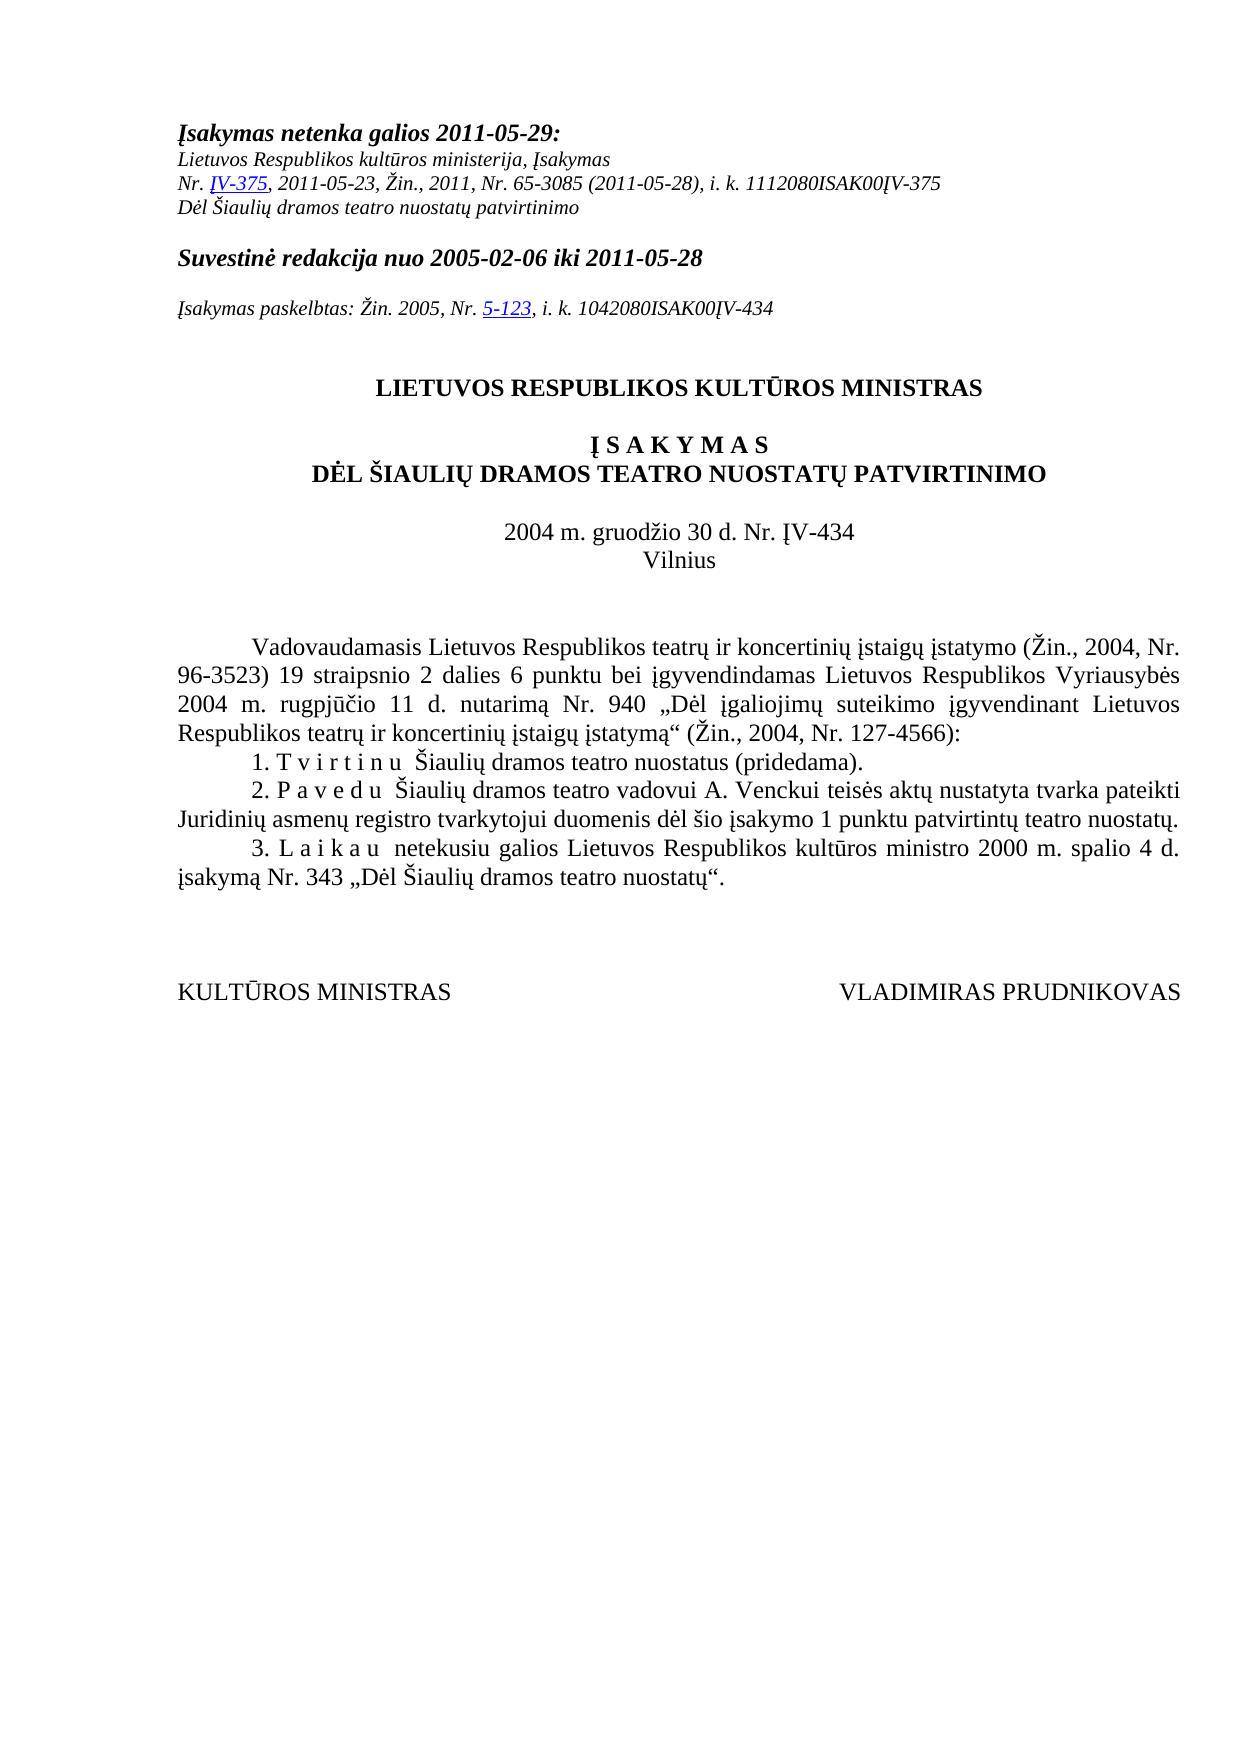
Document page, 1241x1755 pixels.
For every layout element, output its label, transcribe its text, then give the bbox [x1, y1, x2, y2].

text Suvestinė redakcija nuo 2005-02-06 iki 2011-05-28 [177, 243, 1181, 272]
text Į S A K Y M A S [177, 430, 1181, 459]
text Vadovaudamasis Lietuvos Respublikos teatrų ir koncertinių įstaigų įstatymo (Žin., 2004, Nr. 96-3523) 19 straipsnio 2 dalies 6 punktu bei įgyvendindamas Lietuvos Respublikos Vyriausybės 2004 m. rugpjūčio 11 d. nutarimą Nr. 940 „Dėl įgaliojimų suteikimo įgyvendinant Lietuvos Respublikos teatrų ir koncertinių įstaigų įstatymą“ (Žin., 2004, Nr. 127-4566): [177, 632, 1181, 747]
text KULTŪROS MINISTRAS VLADIMIRAS PRUDNIKOVAS [177, 977, 1181, 1005]
text Įsakymas netenka galios 2011-05-29: [177, 118, 1181, 147]
text DĖL ŠIAULIŲ DRAMOS TEATRO NUOSTATŲ PATVIRTINIMO [177, 459, 1181, 488]
text LIETUVOS RESPUBLIKOS KULTŪROS MINISTRAS [177, 373, 1181, 402]
text Įsakymas paskelbtas: Žin. 2005, Nr. 5-123, i. k. 1042080ISAK00ĮV-434 [177, 296, 1181, 320]
text Dėl Šiaulių dramos teatro nuostatų patvirtinimo [177, 195, 1181, 219]
text 2004 m. gruodžio 30 d. Nr. ĮV-434 [177, 517, 1181, 545]
text Lietuvos Respublikos kultūros ministerija, Įsakymas [177, 147, 1181, 171]
text 3. Laikau netekusiu galios Lietuvos Respublikos kultūros ministro 2000 m. spalio 4 d. įsakymą Nr. 343 „Dėl Šiaulių dramos teatro nuostatų“. [177, 833, 1181, 890]
text Vilnius [177, 545, 1181, 574]
text 2. Pavedu Šiaulių dramos teatro vadovui A. Venckui teisės aktų nustatyta tvarka pateikti Juridinių asmenų registro tvarkytojui duomenis dėl šio įsakymo 1 punktu patvirtintų teatro nuostatų. [177, 775, 1181, 833]
text 1. Tvirtinu Šiaulių dramos teatro nuostatus (pridedama). [177, 747, 1181, 775]
text Nr. ĮV-375, 2011-05-23, Žin., 2011, Nr. 65-3085 (2011-05-28), i. k. 1112080ISAK00ĮV-375 [177, 171, 1181, 195]
